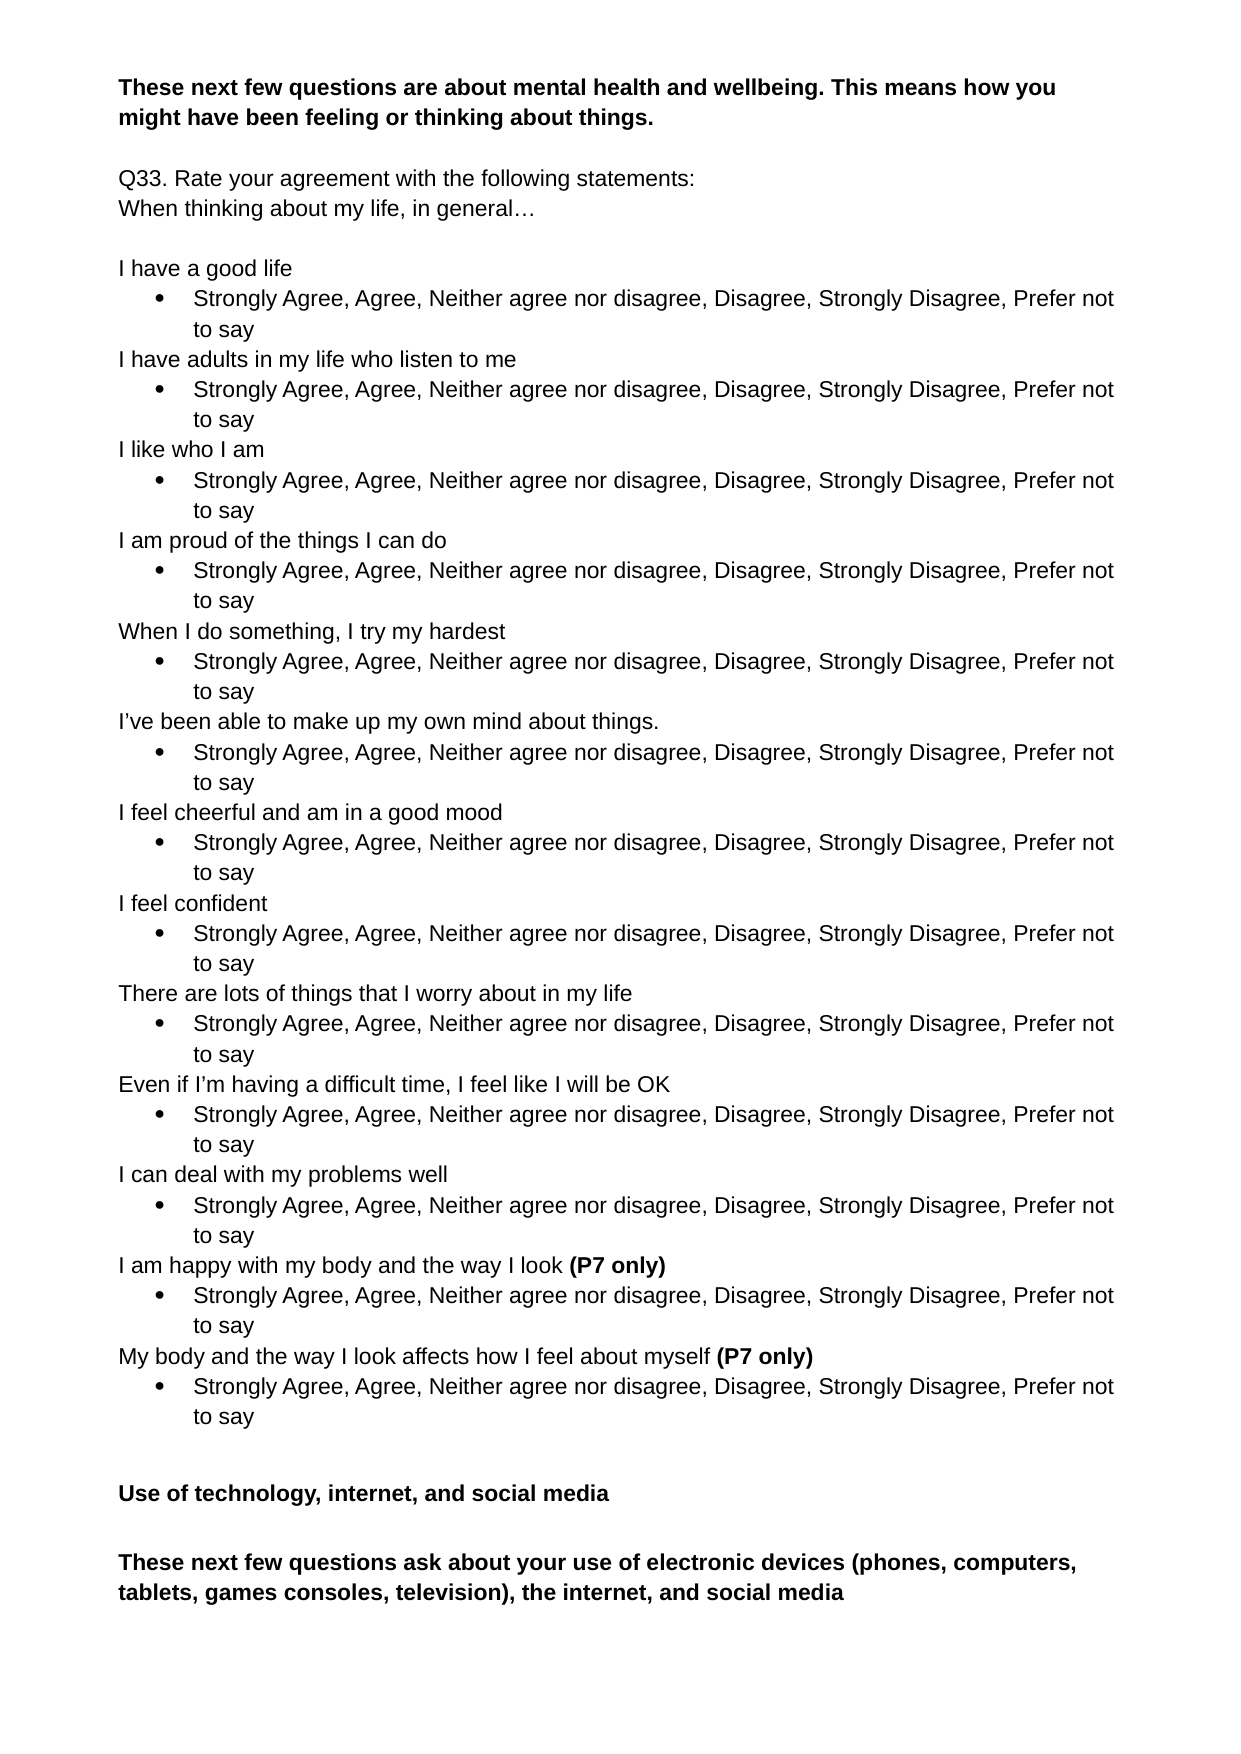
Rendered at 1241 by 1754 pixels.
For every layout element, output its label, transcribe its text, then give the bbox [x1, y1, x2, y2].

list Strongly Agree, Agree, Neither agree nor disagree, Disagree, Strongly Disagree, Prefer not to say [156, 376, 1122, 432]
text I have a good life [118, 255, 1122, 281]
text When thinking about my life, in general… [118, 195, 1122, 221]
text My body and the way I look affects how I feel about myself (P7 only) [118, 1343, 1122, 1369]
text I am proud of the things I can do [118, 527, 1122, 553]
list Strongly Agree, Agree, Neither agree nor disagree, Disagree, Strongly Disagree, Prefer not to say [156, 829, 1122, 886]
text I like who I am [118, 436, 1122, 463]
text When I do something, I try my hardest [118, 618, 1122, 644]
list Strongly Agree, Agree, Neither agree nor disagree, Disagree, Strongly Disagree, Prefer not to say [156, 1101, 1122, 1157]
text These next few questions are about mental health and wellbeing. This means how you might have been feeling or thinking about things. [118, 74, 1122, 130]
text I can deal with my problems well [118, 1161, 1122, 1188]
text I feel confident [118, 889, 1122, 916]
list Strongly Agree, Agree, Neither agree nor disagree, Disagree, Strongly Disagree, Prefer not to say [156, 467, 1122, 523]
list Strongly Agree, Agree, Neither agree nor disagree, Disagree, Strongly Disagree, Prefer not to say [156, 738, 1122, 795]
list Strongly Agree, Agree, Neither agree nor disagree, Disagree, Strongly Disagree, Prefer not to say [156, 1282, 1122, 1339]
list Strongly Agree, Agree, Neither agree nor disagree, Disagree, Strongly Disagree, Prefer not to say [156, 1192, 1122, 1248]
list Strongly Agree, Agree, Neither agree nor disagree, Disagree, Strongly Disagree, Prefer not to say [156, 1010, 1122, 1067]
subtitle Use of technology, internet, and social media [118, 1480, 1122, 1506]
text I am happy with my body and the way I look (P7 only) [118, 1252, 1122, 1278]
text I feel cheerful and am in a good mood [118, 799, 1122, 825]
text These next few questions ask about your use of electronic devices (phones, computers, tablets, games consoles, television), the internet, and social media [118, 1549, 1122, 1605]
text Even if I’m having a difficult time, I feel like I will be OK [118, 1071, 1122, 1097]
list Strongly Agree, Agree, Neither agree nor disagree, Disagree, Strongly Disagree, Prefer not to say [156, 285, 1122, 342]
list Strongly Agree, Agree, Neither agree nor disagree, Disagree, Strongly Disagree, Prefer not to say [156, 648, 1122, 704]
text Q33. Rate your agreement with the following statements: [118, 164, 1122, 191]
text There are lots of things that I worry about in my life [118, 980, 1122, 1006]
text I have adults in my life who listen to me [118, 346, 1122, 372]
list Strongly Agree, Agree, Neither agree nor disagree, Disagree, Strongly Disagree, Prefer not to say [156, 557, 1122, 614]
list Strongly Agree, Agree, Neither agree nor disagree, Disagree, Strongly Disagree, Prefer not to say [156, 1373, 1122, 1429]
text I’ve been able to make up my own mind about things. [118, 708, 1122, 734]
list Strongly Agree, Agree, Neither agree nor disagree, Disagree, Strongly Disagree, Prefer not to say [156, 920, 1122, 976]
